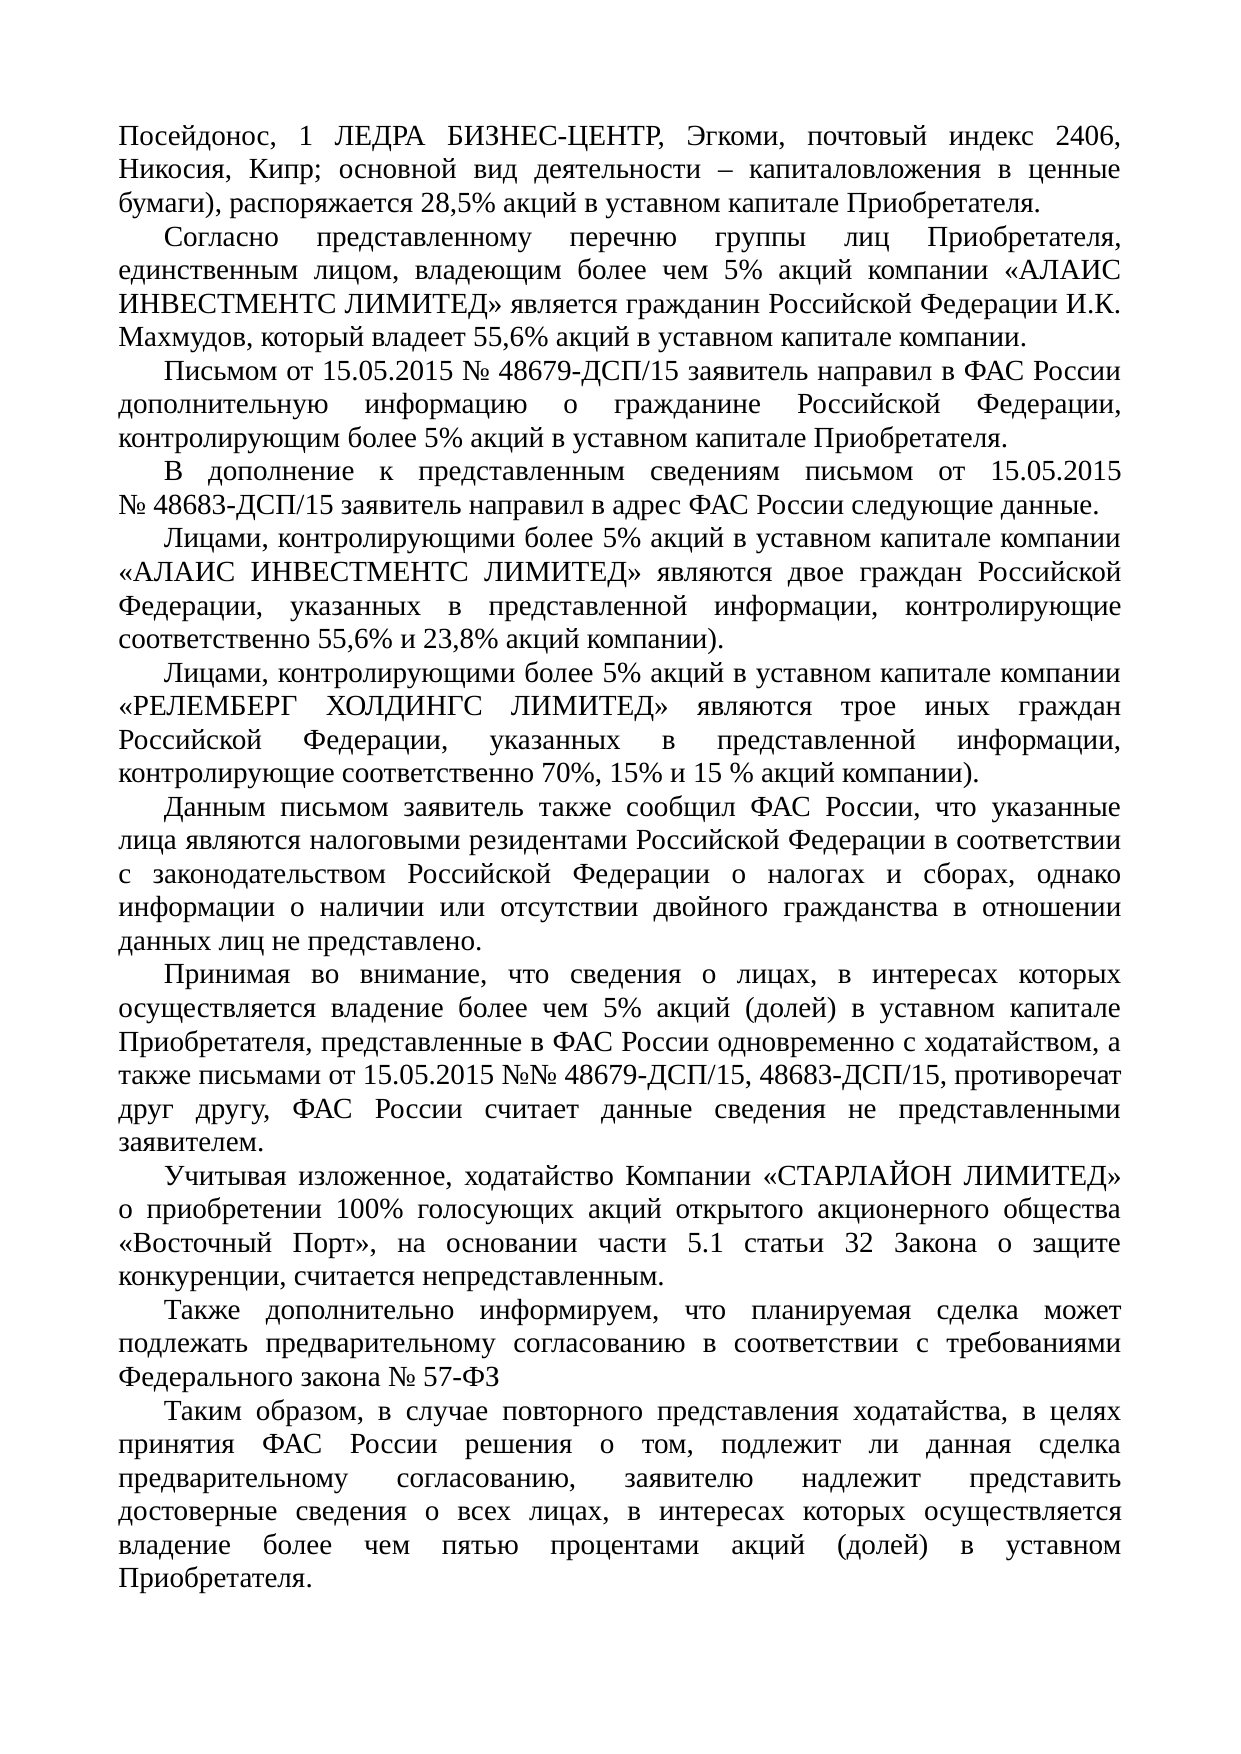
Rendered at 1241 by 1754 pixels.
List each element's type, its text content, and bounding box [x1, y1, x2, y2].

text Также дополнительно информируем, что планируемая сделка может подлежать предварительному согласованию в соответствии с требованиями Федерального закона № 57-ФЗ [118, 1292, 1122, 1393]
text Письмом от 15.05.2015 № 48679-ДСП/15 заявитель направил в ФАС России дополнительную информацию о гражданине Российской Федерации, контролирующим более 5% акций в уставном капитале Приобретателя. [118, 353, 1122, 453]
text В дополнение к представленным сведениям письмом от 15.05.2015 № 48683-ДСП/15 заявитель направил в адрес ФАС России следующие данные. [118, 453, 1122, 521]
text Лицами, контролирующими более 5% акций в уставном капитале компании «АЛАИС ИНВЕСТМЕНТС ЛИМИТЕД» являются двое граждан Российской Федерации, указанных в представленной информации, контролирующие соответственно 55,6% и 23,8% акций компании). [118, 521, 1122, 655]
text Данным письмом заявитель также сообщил ФАС России, что указанные лица являются налоговыми резидентами Российской Федерации в соответствии с законодательством Российской Федерации о налогах и сборах, однако информации о наличии или отсутствии двойного гражданства в отношении данных лиц не представлено. [118, 789, 1122, 957]
text Принимая во внимание, что сведения о лицах, в интересах которых осуществляется владение более чем 5% акций (долей) в уставном капитале Приобретателя, представленные в ФАС России одновременно с ходатайством, а также письмами от 15.05.2015 №№ 48679-ДСП/15, 48683-ДСП/15, противоречат друг другу, ФАС России считает данные сведения не представленными заявителем. [118, 957, 1122, 1158]
text Учитывая изложенное, ходатайство Компании «СТАРЛАЙОН ЛИМИТЕД» о приобретении 100% голосующих акций открытого акционерного общества «Восточный Порт», на основании части 5.1 статьи 32 Закона о защите конкуренции, считается непредставленным. [118, 1158, 1122, 1292]
text Согласно представленному перечню группы лиц Приобретателя, единственным лицом, владеющим более чем 5% акций компании «АЛАИС ИНВЕСТМЕНТС ЛИМИТЕД» является гражданин Российской Федерации И.К. Махмудов, который владеет 55,6% акций в уставном капитале компании. [118, 219, 1122, 353]
text Таким образом, в случае повторного представления ходатайства, в целях принятия ФАС России решения о том, подлежит ли данная сделка предварительному согласованию, заявителю надлежит представить достоверные сведения о всех лицах, в интересах которых осуществляется владение более чем пятью процентами акций (долей) в уставном Приобретателя. [118, 1393, 1122, 1594]
text Посейдонос, 1 ЛЕДРА БИЗНЕС-ЦЕНТР, Эгкоми, почтовый индекс 2406, Никосия, Кипр; основной вид деятельности – капиталовложения в ценные бумаги), распоряжается 28,5% акций в уставном капитале Приобретателя. [118, 118, 1122, 219]
text Лицами, контролирующими более 5% акций в уставном капитале компании «РЕЛЕМБЕРГ ХОЛДИНГС ЛИМИТЕД» являются трое иных граждан Российской Федерации, указанных в представленной информации, контролирующие соответственно 70%, 15% и 15 % акций компании). [118, 655, 1122, 789]
